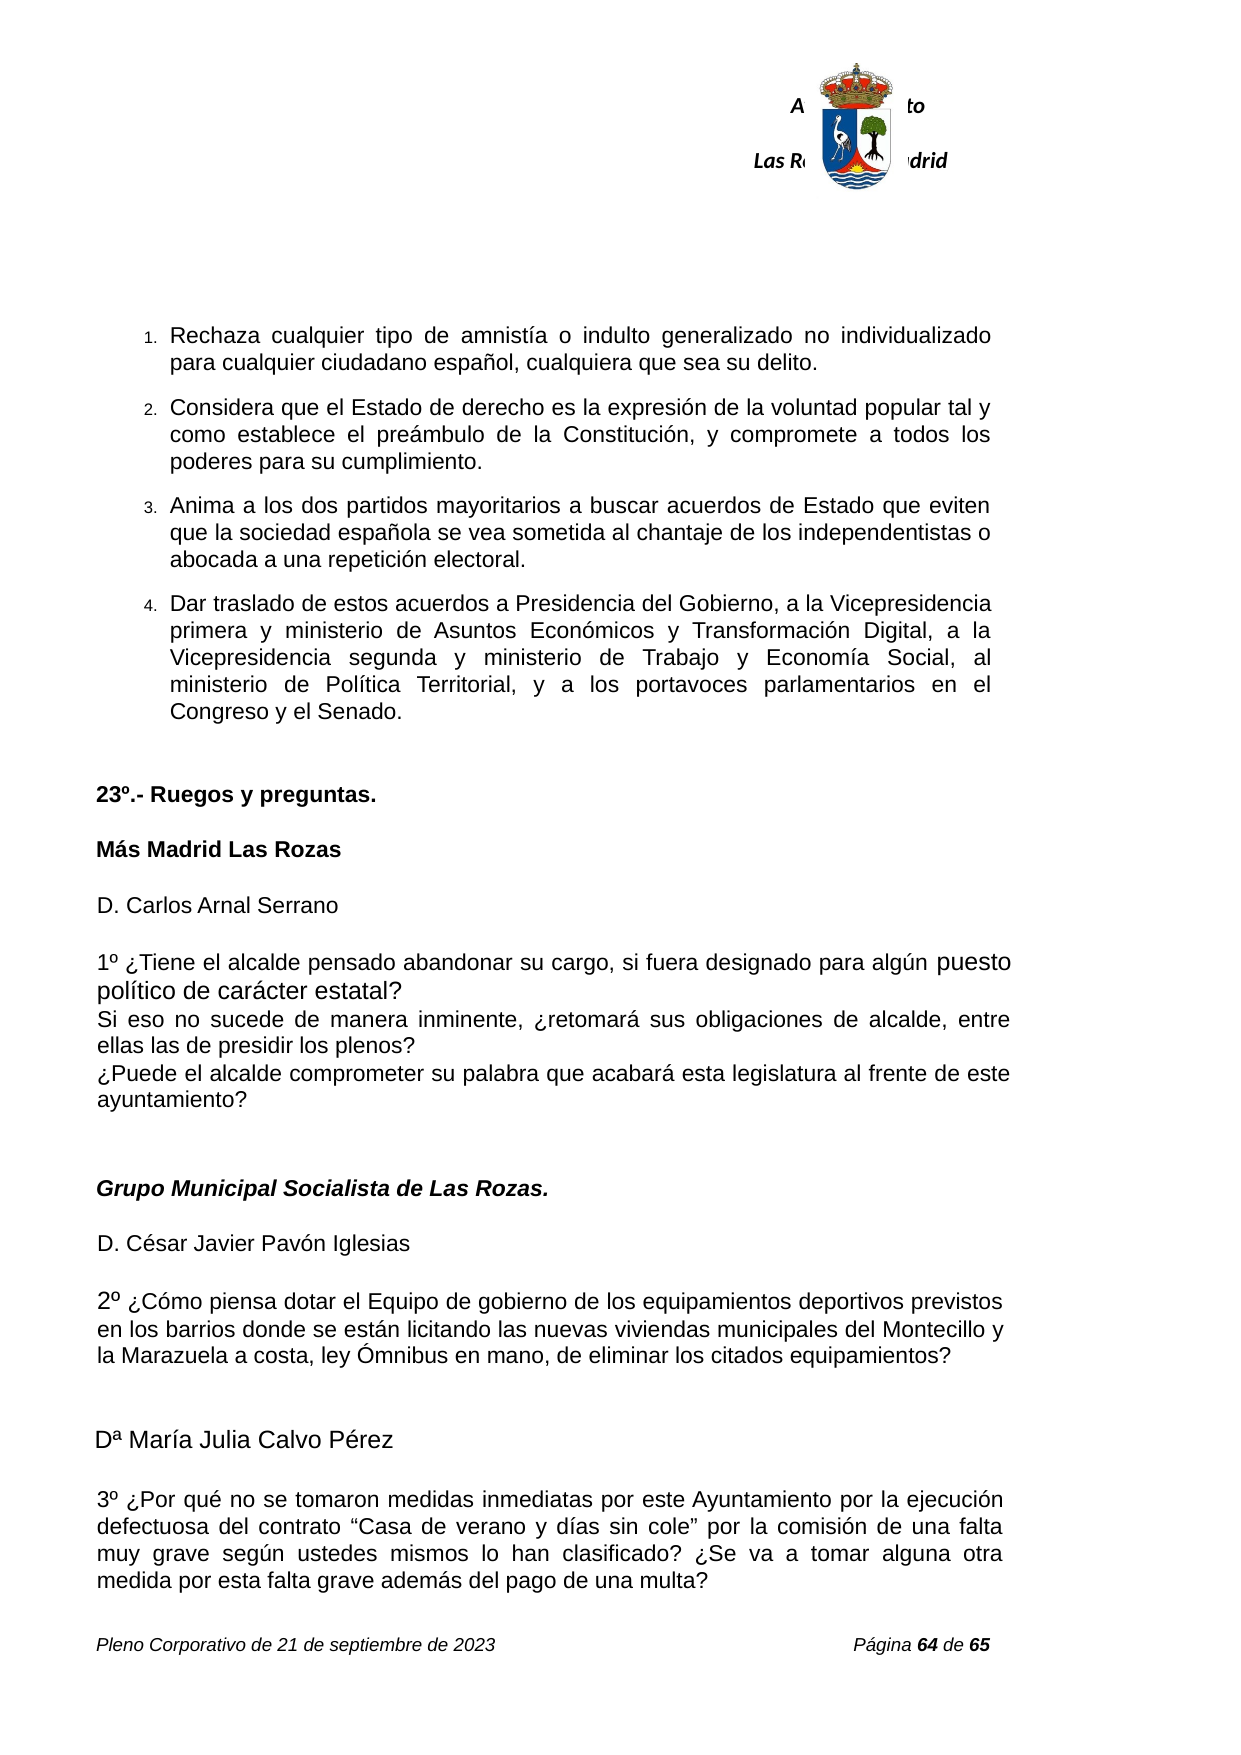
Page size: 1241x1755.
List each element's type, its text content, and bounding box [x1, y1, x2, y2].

text Grupo Municipal Socialista de Las Rozas. [96, 1175, 843, 1201]
text 3º ¿Por qué no se tomaron medidas inmediatas por este Ayuntamiento por la ejecución defectuosa del contrato “Casa de verano y días sin cole” por la comisión de una falta muy grave según ustedes mismos lo han clasificado? ¿Se va a tomar alguna otra medida por esta falta grave además del pago de una multa? [97, 1486, 1004, 1593]
text 1º ¿Tiene el alcalde pensado abandonar su cargo, si fuera designado para algún puesto político de carácter estatal? [97, 947, 1011, 1005]
list Dar traslado de estos acuerdos a Presidencia del Gobierno, a la Vicepresidencia primera y ministerio de Asuntos Económicos y Transformación Digital, a la Vicepresidencia segunda y ministerio de Trabajo y Economía Social, al ministerio de Política Territorial, y a los portavoces parlamentarios en el Congreso y el Senado. [144, 590, 992, 724]
text Dª María Julia Calvo Pérez [94, 1425, 909, 1454]
text Más Madrid Las Rozas [96, 836, 854, 863]
list Considera que el Estado de derecho es la expresión de la voluntad popular tal y como establece el preámbulo de la Constitución, y compromete a todos los poderes para su cumplimiento. [144, 394, 992, 474]
text Si eso no sucede de manera inminente, ¿retomará sus obligaciones de alcalde, entre ellas las de presidir los plenos? [97, 1006, 1011, 1059]
text ¿Puede el alcalde comprometer su palabra que acabará esta legislatura al frente de este ayuntamiento? [97, 1059, 1011, 1113]
text D. Carlos Arnal Serrano [97, 892, 854, 918]
list Rechaza cualquier tipo de amnistía o indulto generalizado no individualizado para cualquier ciudadano español, cualquiera que sea su delito. [144, 322, 992, 375]
text 2º ¿Cómo piensa dotar el Equipo de gobierno de los equipamientos deportivos previstos en los barrios donde se están licitando las nuevas viviendas municipales del Montecillo y la Marazuela a costa, ley Ómnibus en mano, de eliminar los citados equipamientos? [97, 1286, 1004, 1369]
text D. César Javier Pavón Iglesias [97, 1230, 854, 1256]
list Anima a los dos partidos mayoritarios a buscar acuerdos de Estado que eviten que la sociedad española se vea sometida al chantaje de los independentistas o abocada a una repetición electoral. [144, 492, 992, 572]
text 23º.- Ruegos y preguntas. [96, 781, 854, 807]
